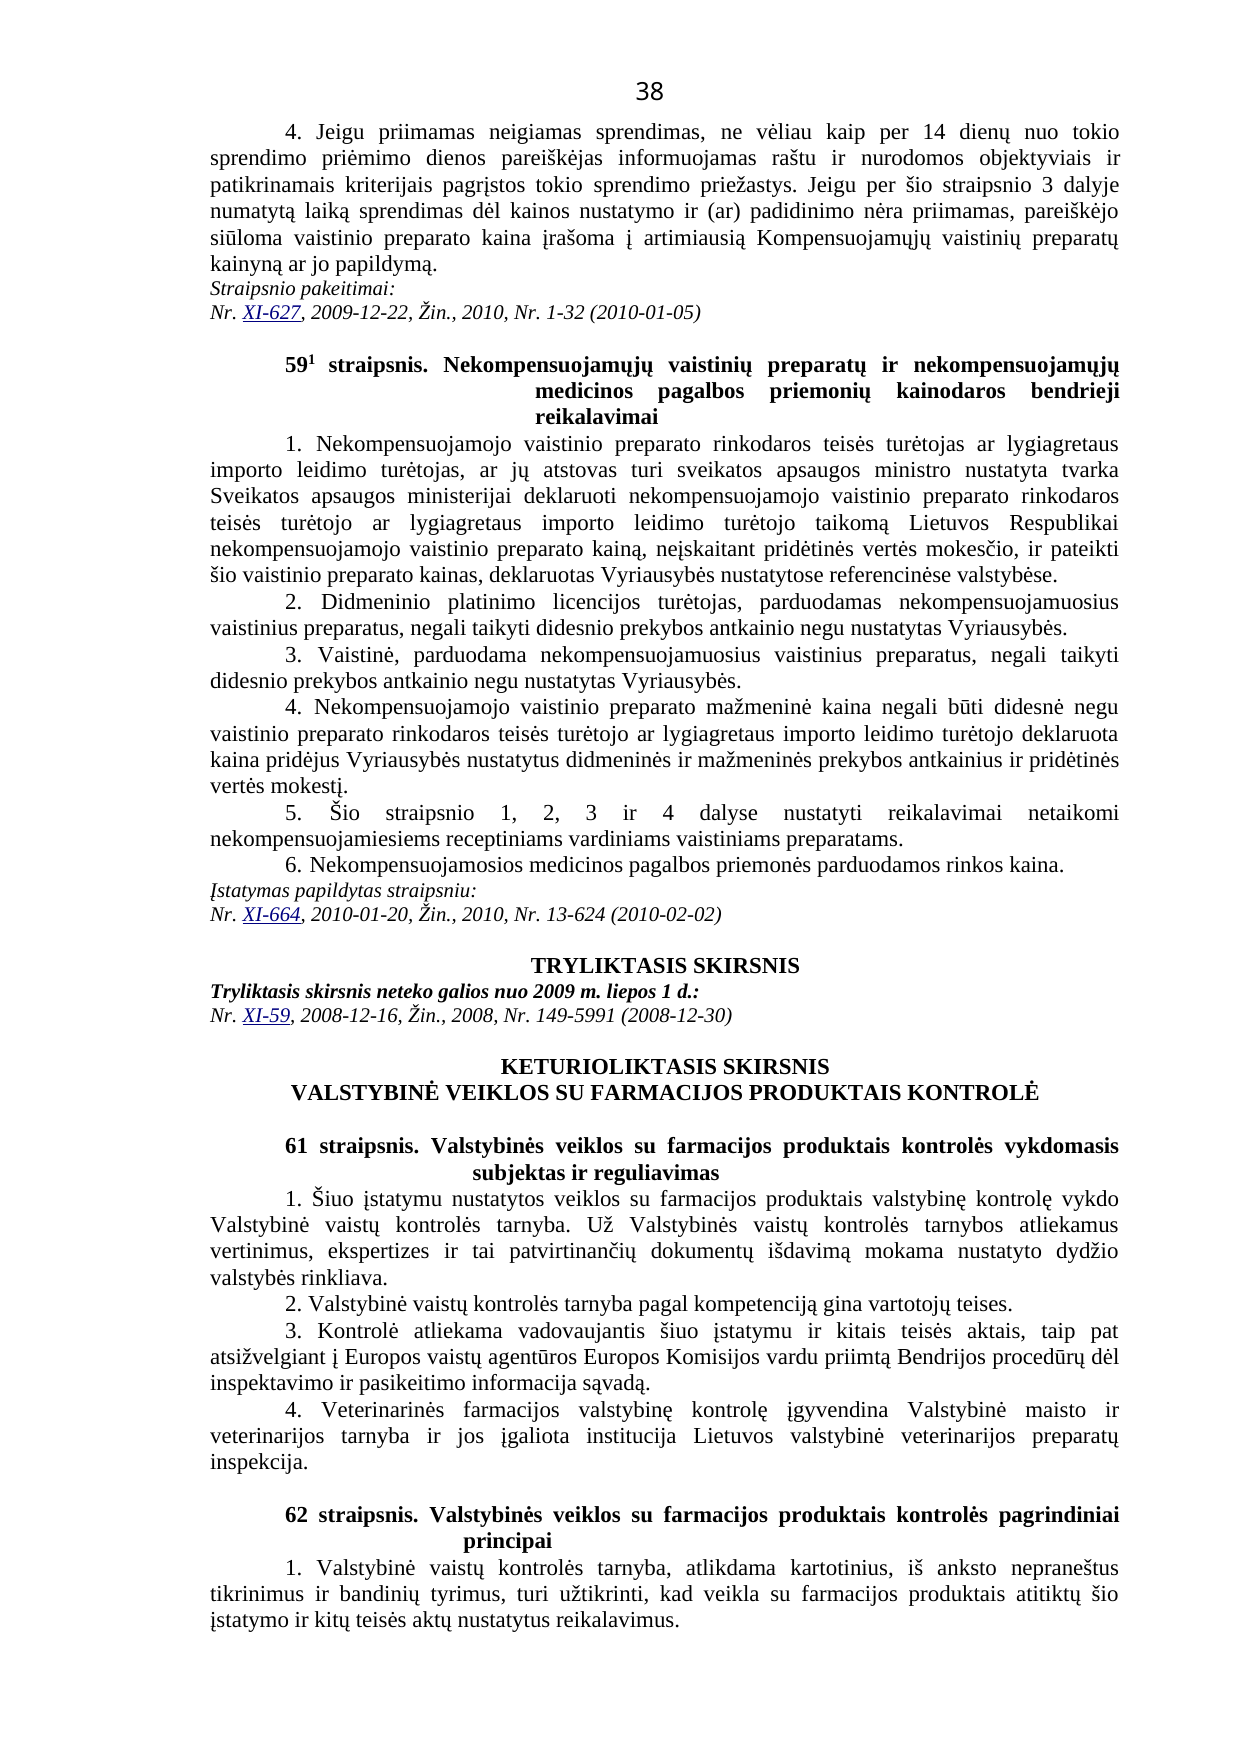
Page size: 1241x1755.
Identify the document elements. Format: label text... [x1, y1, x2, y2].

text 3. Kontrolė atliekama vadovaujantis šiuo įstatymu ir kitais teisės aktais, taip pat atsižvelgiant į Europos vaistų agentūros Europos Komisijos vardu priimtą Bendrijos procedūrų dėl inspektavimo ir pasikeitimo informacija sąvadą. [210, 1317, 1120, 1396]
subtitle Nekompensuojamojo vaistinio preparato mažmeninė kaina negali būti didesnė negu vaistinio preparato rinkodaros teisės turėtojo ar lygiagretaus importo leidimo turėtojo deklaruota kaina pridėjus Vyriausybės nustatytus didmeninės ir mažmeninės prekybos antkainius ir pridėtinės vertės mokestį. [210, 693, 1120, 799]
subtitle Nekompensuojamosios medicinos pagalbos priemonės parduodamos rinkos kaina. [210, 851, 1120, 878]
text Įstatymas papildytas straipsniu: [210, 878, 1120, 902]
text Nr. XI-59, 2008-12-16, Žin., 2008, Nr. 149-5991 (2008-12-30) [210, 1003, 1120, 1027]
text Straipsnio pakeitimai: [210, 276, 1120, 300]
subtitle KETURIOLIKTASIS SKIRSNIS [210, 1053, 1120, 1079]
text 62 straipsnis. Valstybinės veiklos su farmacijos produktais kontrolės pagrindiniai principai [285, 1501, 1120, 1554]
text Tryliktasis skirsnis neteko galios nuo 2009 m. liepos 1 d.: [210, 979, 1120, 1003]
text Nr. XI-627, 2009-12-22, Žin., 2010, Nr. 1-32 (2010-01-05) [210, 300, 1120, 324]
subtitle Didmeninio platinimo licencijos turėtojas, parduodamas nekompensuojamuosius vaistinius preparatus, negali taikyti didesnio prekybos antkainio negu nustatytas Vyriausybės. [210, 588, 1120, 641]
text Nr. XI-664, 2010-01-20, Žin., 2010, Nr. 13-624 (2010-02-02) [210, 902, 1120, 926]
text VALSTYBINĖ VEIKLOS SU FARMACIJOS PRODUKTAIS KONTROLĖ [210, 1079, 1120, 1106]
text 4. Veterinarinės farmacijos valstybinę kontrolę įgyvendina Valstybinė maisto ir veterinarijos tarnyba ir jos įgaliota institucija Lietuvos valstybinė veterinarijos preparatų inspekcija. [210, 1396, 1120, 1475]
text 1. Valstybinė vaistų kontrolės tarnyba, atlikdama kartotinius, iš anksto nepraneštus tikrinimus ir bandinių tyrimus, turi užtikrinti, kad veikla su farmacijos produktais atitiktų šio įstatymo ir kitų teisės aktų nustatytus reikalavimus. [210, 1554, 1120, 1633]
subtitle Nekompensuojamojo vaistinio preparato rinkodaros teisės turėtojas ar lygiagretaus importo leidimo turėtojas, ar jų atstovas turi sveikatos apsaugos ministro nustatyta tvarka Sveikatos apsaugos ministerijai deklaruoti nekompensuojamojo vaistinio preparato rinkodaros teisės turėtojo ar lygiagretaus importo leidimo turėtojo taikomą Lietuvos Respublikai nekompensuojamojo vaistinio preparato kainą, neįskaitant pridėtinės vertės mokesčio, ir pateikti šio vaistinio preparato kainas, deklaruotas Vyriausybės nustatytose referencinėse valstybėse. [210, 430, 1120, 588]
subtitle 591 straipsnis. Nekompensuojamųjų vaistinių preparatų ir nekompensuojamųjų medicinos pagalbos priemonių kainodaros bendrieji reikalavimai [285, 351, 1120, 430]
text 4. Jeigu priimamas neigiamas sprendimas, ne vėliau kaip per 14 dienų nuo tokio sprendimo priėmimo dienos pareiškėjas informuojamas raštu ir nurodomos objektyviais ir patikrinamais kriterijais pagrįstos tokio sprendimo priežastys. Jeigu per šio straipsnio 3 dalyje numatytą laiką sprendimas dėl kainos nustatymo ir (ar) padidinimo nėra priimamas, pareiškėjo siūloma vaistinio preparato kaina įrašoma į artimiausią Kompensuojamųjų vaistinių preparatų kainyną ar jo papildymą. [210, 118, 1120, 276]
text 1. Šiuo įstatymu nustatytos veiklos su farmacijos produktais valstybinę kontrolę vykdo Valstybinė vaistų kontrolės tarnyba. Už Valstybinės vaistų kontrolės tarnybos atliekamus vertinimus, ekspertizes ir tai patvirtinančių dokumentų išdavimą mokama nustatyto dydžio valstybės rinkliava. [210, 1185, 1120, 1290]
text 2. Valstybinė vaistų kontrolės tarnyba pagal kompetenciją gina vartotojų teises. [210, 1290, 1120, 1317]
subtitle TRYLIKTASIS SKIRSNIS [210, 952, 1120, 979]
subtitle Vaistinė, parduodama nekompensuojamuosius vaistinius preparatus, negali taikyti didesnio prekybos antkainio negu nustatytas Vyriausybės. [210, 641, 1120, 693]
subtitle Šio straipsnio 1, 2, 3 ir 4 dalyse nustatyti reikalavimai netaikomi nekompensuojamiesiems receptiniams vardiniams vaistiniams preparatams. [210, 799, 1120, 851]
text 61 straipsnis. Valstybinės veiklos su farmacijos produktais kontrolės vykdomasis subjektas ir reguliavimas [285, 1132, 1120, 1185]
